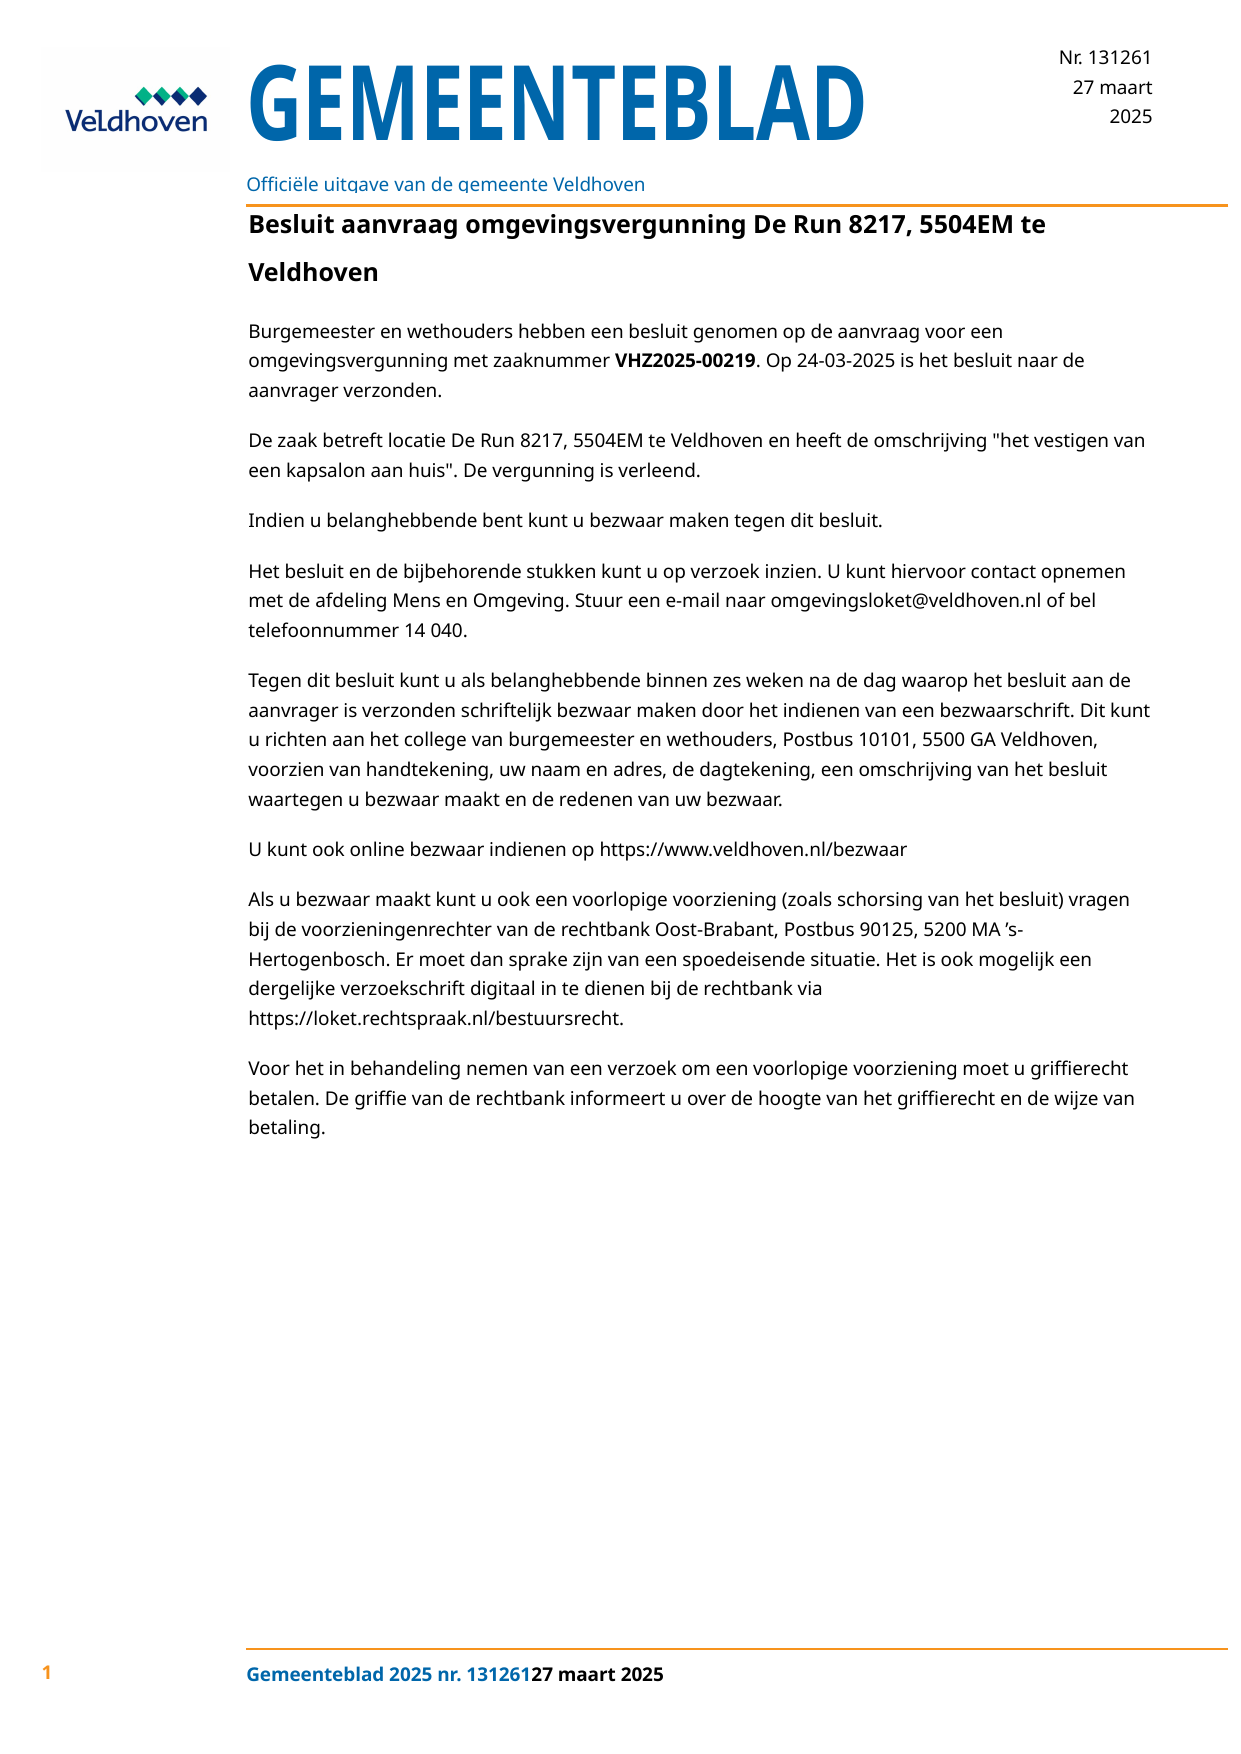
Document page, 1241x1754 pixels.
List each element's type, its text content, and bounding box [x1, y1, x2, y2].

text Het besluit en de bijbehorende stukken kunt u op verzoek inzien. U kunt hiervoor contact opnemen met de afdeling Mens en Omgeving. Stuur een e-mail naar omgevingsloket@veldhoven.nl of bel telefoonnummer 14 040. [248, 558, 1152, 643]
text De zaak betreft locatie De Run 8217, 5504EM te Veldhoven en heeft de omschrijving "het vestigen van een kapsalon aan huis". De vergunning is verleend. [248, 427, 1152, 483]
text Burgemeester en wethouders hebben een besluit genomen op de aanvraag voor een omgevingsvergunning met zaaknummer VHZ2025-00219. Op 24-03-2025 is het besluit naar de aanvrager verzonden. [248, 318, 1152, 403]
text Indien u belanghebbende bent kunt u bezwaar maken tegen dit besluit. [248, 507, 1152, 533]
picture [41, 47, 231, 172]
text U kunt ook online bezwaar indienen op https://www.veldhoven.nl/bezwaar [248, 836, 1152, 862]
text Als u bezwaar maakt kunt u ook een voorlopige voorziening (zoals schorsing van het besluit) vragen bij de voorzieningenrechter van de rechtbank Oost-Brabant, Postbus 90125, 5200 MA ’s-Hertogenbosch. Er moet dan sprake zijn van een spoedeisende situatie. Het is ook mogelijk een dergelijke verzoekschrift digitaal in te dienen bij de rechtbank via https://loket.rechtspraak.nl/bestuursrecht. [248, 887, 1152, 1031]
text Voor het in behandeling nemen van een verzoek om een voorlopige voorziening moet u griffierecht betalen. De griffie van de rechtbank informeert u over de hoogte van het griffierecht en de wijze van betaling. [248, 1055, 1152, 1140]
text Besluit aanvraag omgevingsvergunning De Run 8217, 5504EM te Veldhoven [248, 207, 1152, 288]
text Tegen dit besluit kunt u als belanghebbende binnen zes weken na de dag waarop het besluit aan de aanvrager is verzonden schriftelijk bezwaar maken door het indienen van een bezwaarschrift. Dit kunt u richten aan het college van burgemeester en wethouders, Postbus 10101, 5500 GA Veldhoven, voorzien van handtekening, uw naam en adres, de dagtekening, een omschrijving van het besluit waartegen u bezwaar maakt en de redenen van uw bezwaar. [248, 667, 1152, 812]
